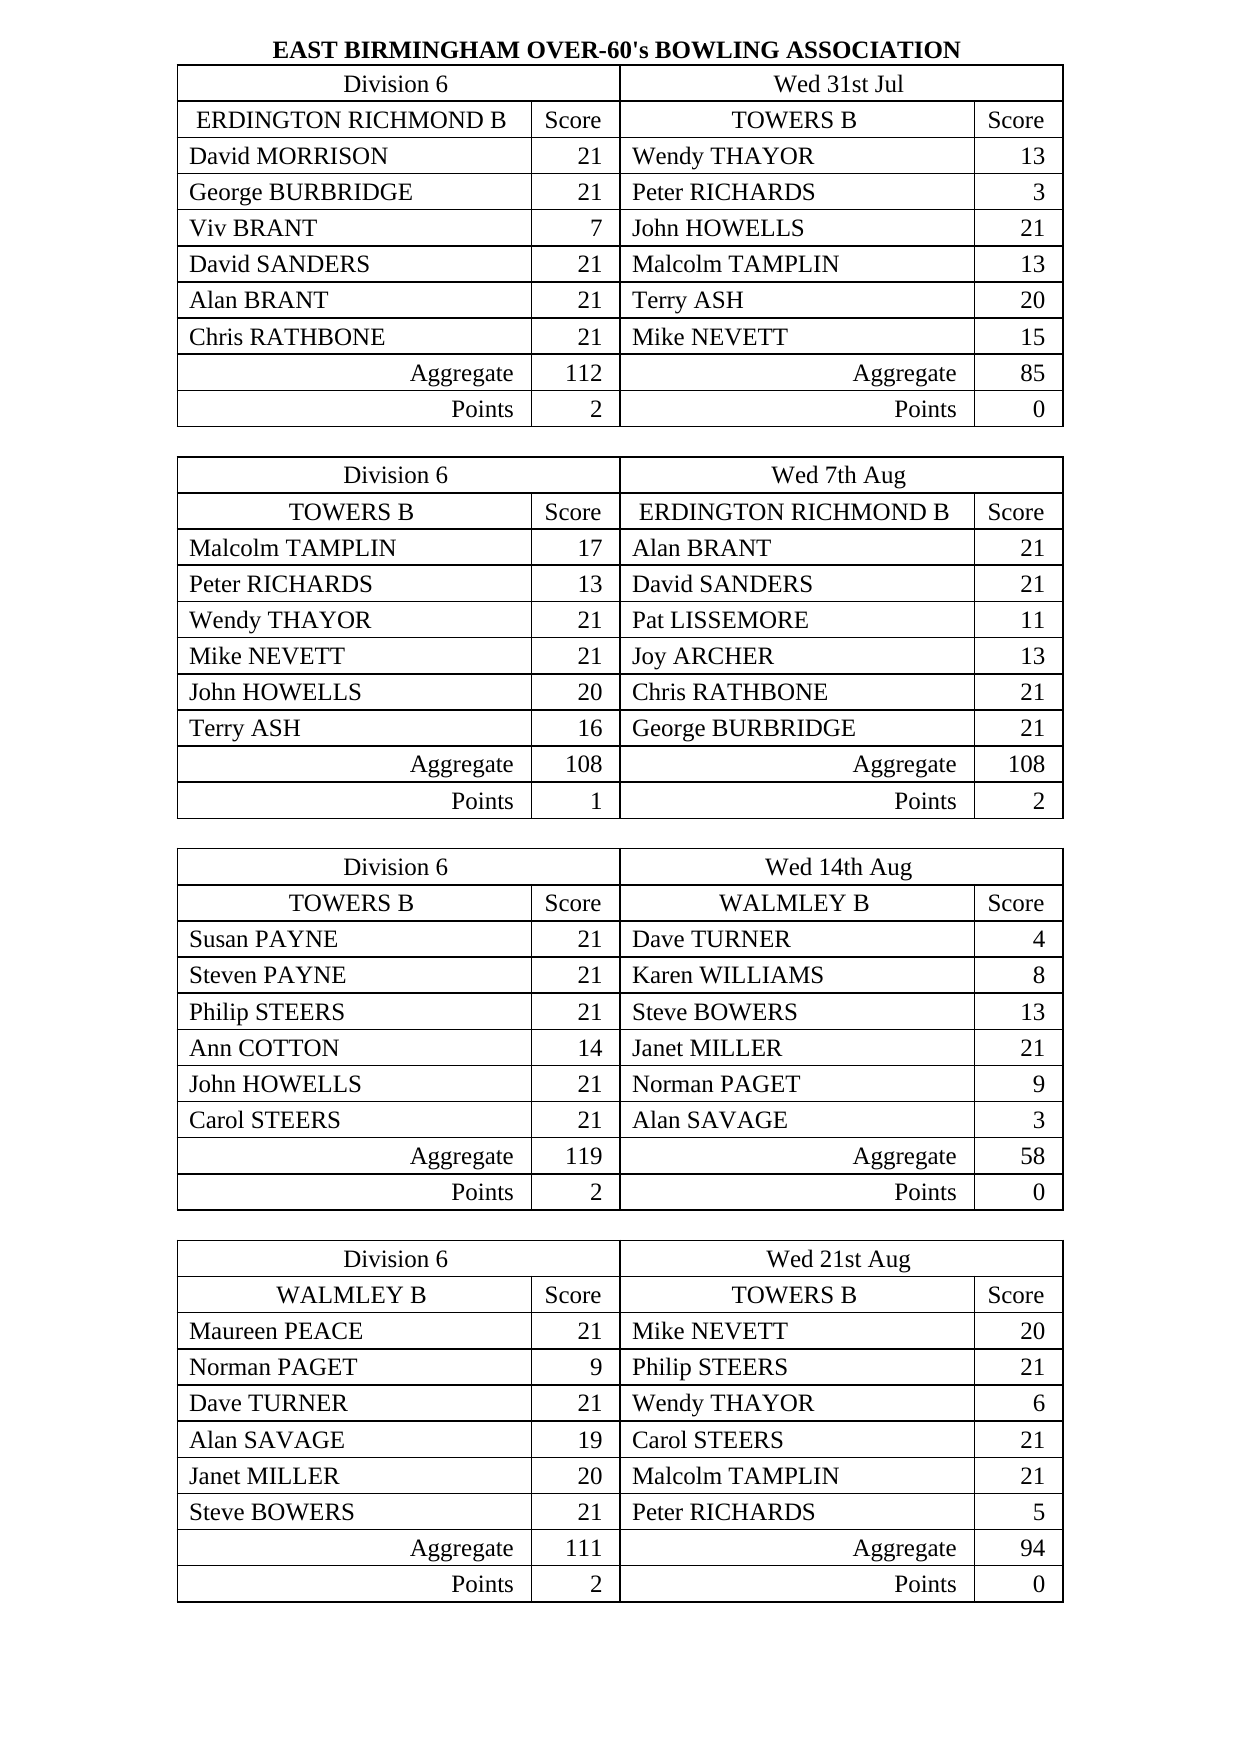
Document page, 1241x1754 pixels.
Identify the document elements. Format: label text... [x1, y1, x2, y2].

table_cell Score [975, 1277, 1062, 1312]
table_cell Points [621, 391, 974, 426]
table_cell Score [975, 102, 1062, 136]
table_cell TOWERS B [621, 102, 974, 136]
table_cell 13 [975, 247, 1062, 281]
table_cell Score [975, 494, 1062, 528]
table_cell Ann COTTON [178, 1030, 531, 1064]
table_cell Steven PAYNE [178, 958, 531, 992]
table_cell Terry ASH [178, 711, 531, 745]
table_cell 13 [975, 994, 1062, 1028]
table_cell Malcolm TAMPLIN [621, 247, 974, 281]
table_cell Alan SAVAGE [621, 1102, 974, 1137]
table_cell 21 [532, 602, 619, 637]
table_cell 2 [532, 1175, 619, 1209]
table_cell 13 [975, 638, 1062, 673]
table_cell Aggregate [178, 1530, 531, 1565]
table_cell Score [532, 1277, 619, 1312]
table_cell Malcolm TAMPLIN [178, 530, 531, 564]
table_cell 15 [975, 319, 1062, 353]
table_cell Aggregate [178, 747, 531, 781]
table_cell 21 [975, 566, 1062, 601]
table_cell Carol STEERS [178, 1102, 531, 1137]
table_cell 8 [975, 958, 1062, 992]
table_cell 112 [532, 355, 619, 389]
table_cell 4 [975, 922, 1062, 956]
table_cell 21 [532, 994, 619, 1028]
table_cell 108 [975, 747, 1062, 781]
table_cell 3 [975, 174, 1062, 209]
table_cell ERDINGTON RICHMOND B [621, 494, 974, 528]
table_cell 14 [532, 1030, 619, 1064]
table_cell 20 [975, 283, 1062, 317]
table_cell 21 [975, 1350, 1062, 1384]
table_cell 20 [532, 1458, 619, 1492]
table_cell Peter RICHARDS [621, 174, 974, 209]
table_cell 5 [975, 1494, 1062, 1529]
table_cell Mike NEVETT [178, 638, 531, 673]
table_cell John HOWELLS [621, 210, 974, 245]
table_cell 21 [532, 247, 619, 281]
table_cell TOWERS B [621, 1277, 974, 1312]
table_header Wed 31st Jul [621, 66, 1062, 100]
table_cell David MORRISON [178, 138, 531, 173]
table_cell 2 [532, 391, 619, 426]
table_cell Points [178, 1175, 531, 1209]
table_cell Malcolm TAMPLIN [621, 1458, 974, 1492]
table_cell Karen WILLIAMS [621, 958, 974, 992]
table_cell 16 [532, 711, 619, 745]
table_cell George BURBRIDGE [178, 174, 531, 209]
table_header Division 6 [178, 458, 619, 492]
table_cell 19 [532, 1422, 619, 1456]
table_cell Mike NEVETT [621, 1313, 974, 1348]
table_cell Carol STEERS [621, 1422, 974, 1456]
table_cell 21 [975, 711, 1062, 745]
table_cell Chris RATHBONE [621, 675, 974, 709]
table_cell Susan PAYNE [178, 922, 531, 956]
table_cell 21 [532, 922, 619, 956]
table_cell Aggregate [178, 355, 531, 389]
table_cell 11 [975, 602, 1062, 637]
table_cell Points [178, 783, 531, 817]
table_cell David SANDERS [621, 566, 974, 601]
table_header Division 6 [178, 1241, 619, 1276]
table_cell 2 [532, 1566, 619, 1601]
table_cell Score [532, 494, 619, 528]
table_cell TOWERS B [178, 886, 531, 920]
table_cell Alan BRANT [621, 530, 974, 564]
table_cell 21 [532, 1313, 619, 1348]
table_cell 21 [975, 1422, 1062, 1456]
table_cell TOWERS B [178, 494, 531, 528]
table_cell 21 [975, 1030, 1062, 1064]
table_cell Dave TURNER [621, 922, 974, 956]
table_cell Score [532, 102, 619, 136]
table_cell Points [621, 783, 974, 817]
table_cell Points [621, 1566, 974, 1601]
table_cell Wendy THAYOR [178, 602, 531, 637]
table_cell Wendy THAYOR [621, 1386, 974, 1420]
table_cell 21 [975, 210, 1062, 245]
table_cell 9 [975, 1066, 1062, 1101]
table_cell 21 [532, 638, 619, 673]
table_cell 2 [975, 783, 1062, 817]
table_cell Points [178, 391, 531, 426]
table_cell ERDINGTON RICHMOND B [178, 102, 531, 136]
table_cell 119 [532, 1138, 619, 1173]
table_cell Maureen PEACE [178, 1313, 531, 1348]
table_cell 9 [532, 1350, 619, 1384]
table_cell 20 [532, 675, 619, 709]
table_cell 17 [532, 530, 619, 564]
table_cell John HOWELLS [178, 675, 531, 709]
table_cell 21 [532, 319, 619, 353]
table_cell 13 [975, 138, 1062, 173]
table_cell 85 [975, 355, 1062, 389]
table_cell 7 [532, 210, 619, 245]
table_cell 21 [975, 1458, 1062, 1492]
table_cell Aggregate [621, 747, 974, 781]
table_cell Aggregate [178, 1138, 531, 1173]
table_cell George BURBRIDGE [621, 711, 974, 745]
table_cell Alan SAVAGE [178, 1422, 531, 1456]
table_header Wed 14th Aug [621, 849, 1062, 884]
table_cell Philip STEERS [178, 994, 531, 1028]
table_cell Pat LISSEMORE [621, 602, 974, 637]
table_cell 3 [975, 1102, 1062, 1137]
table_cell Score [975, 886, 1062, 920]
table_cell Aggregate [621, 1530, 974, 1565]
table_cell 58 [975, 1138, 1062, 1173]
table_cell 21 [532, 1102, 619, 1137]
table_cell Score [532, 886, 619, 920]
table_cell 21 [532, 1066, 619, 1101]
table_cell Points [621, 1175, 974, 1209]
table_cell Dave TURNER [178, 1386, 531, 1420]
table_cell 108 [532, 747, 619, 781]
table_cell Alan BRANT [178, 283, 531, 317]
table_cell Chris RATHBONE [178, 319, 531, 353]
table_cell 21 [532, 174, 619, 209]
table_cell Aggregate [621, 1138, 974, 1173]
table_cell 13 [532, 566, 619, 601]
table_cell 6 [975, 1386, 1062, 1420]
table_cell Aggregate [621, 355, 974, 389]
table_cell 21 [532, 283, 619, 317]
table_cell Terry ASH [621, 283, 974, 317]
table_cell 21 [975, 675, 1062, 709]
table_cell Viv BRANT [178, 210, 531, 245]
table_cell Steve BOWERS [178, 1494, 531, 1529]
table_cell WALMLEY B [621, 886, 974, 920]
table_cell Norman PAGET [178, 1350, 531, 1384]
table_header Wed 7th Aug [621, 458, 1062, 492]
table_cell 20 [975, 1313, 1062, 1348]
table_cell Peter RICHARDS [621, 1494, 974, 1529]
table_header Wed 21st Aug [621, 1241, 1062, 1276]
table_cell 111 [532, 1530, 619, 1565]
table_cell 21 [532, 1386, 619, 1420]
table_header Division 6 [178, 849, 619, 884]
table_cell 0 [975, 1175, 1062, 1209]
table_cell 1 [532, 783, 619, 817]
table_cell 21 [532, 958, 619, 992]
table_cell Janet MILLER [621, 1030, 974, 1064]
table_cell Janet MILLER [178, 1458, 531, 1492]
table_cell Steve BOWERS [621, 994, 974, 1028]
table_cell Joy ARCHER [621, 638, 974, 673]
table_cell 0 [975, 1566, 1062, 1601]
table_cell WALMLEY B [178, 1277, 531, 1312]
table_cell 21 [532, 138, 619, 173]
table_cell Peter RICHARDS [178, 566, 531, 601]
table_cell 21 [975, 530, 1062, 564]
table_cell 0 [975, 391, 1062, 426]
table_cell 94 [975, 1530, 1062, 1565]
table_header Division 6 [178, 66, 619, 100]
table_cell Norman PAGET [621, 1066, 974, 1101]
table_cell Wendy THAYOR [621, 138, 974, 173]
table_cell David SANDERS [178, 247, 531, 281]
table_cell 21 [532, 1494, 619, 1529]
table_cell Mike NEVETT [621, 319, 974, 353]
table_cell Points [178, 1566, 531, 1601]
table_cell Philip STEERS [621, 1350, 974, 1384]
table_cell John HOWELLS [178, 1066, 531, 1101]
